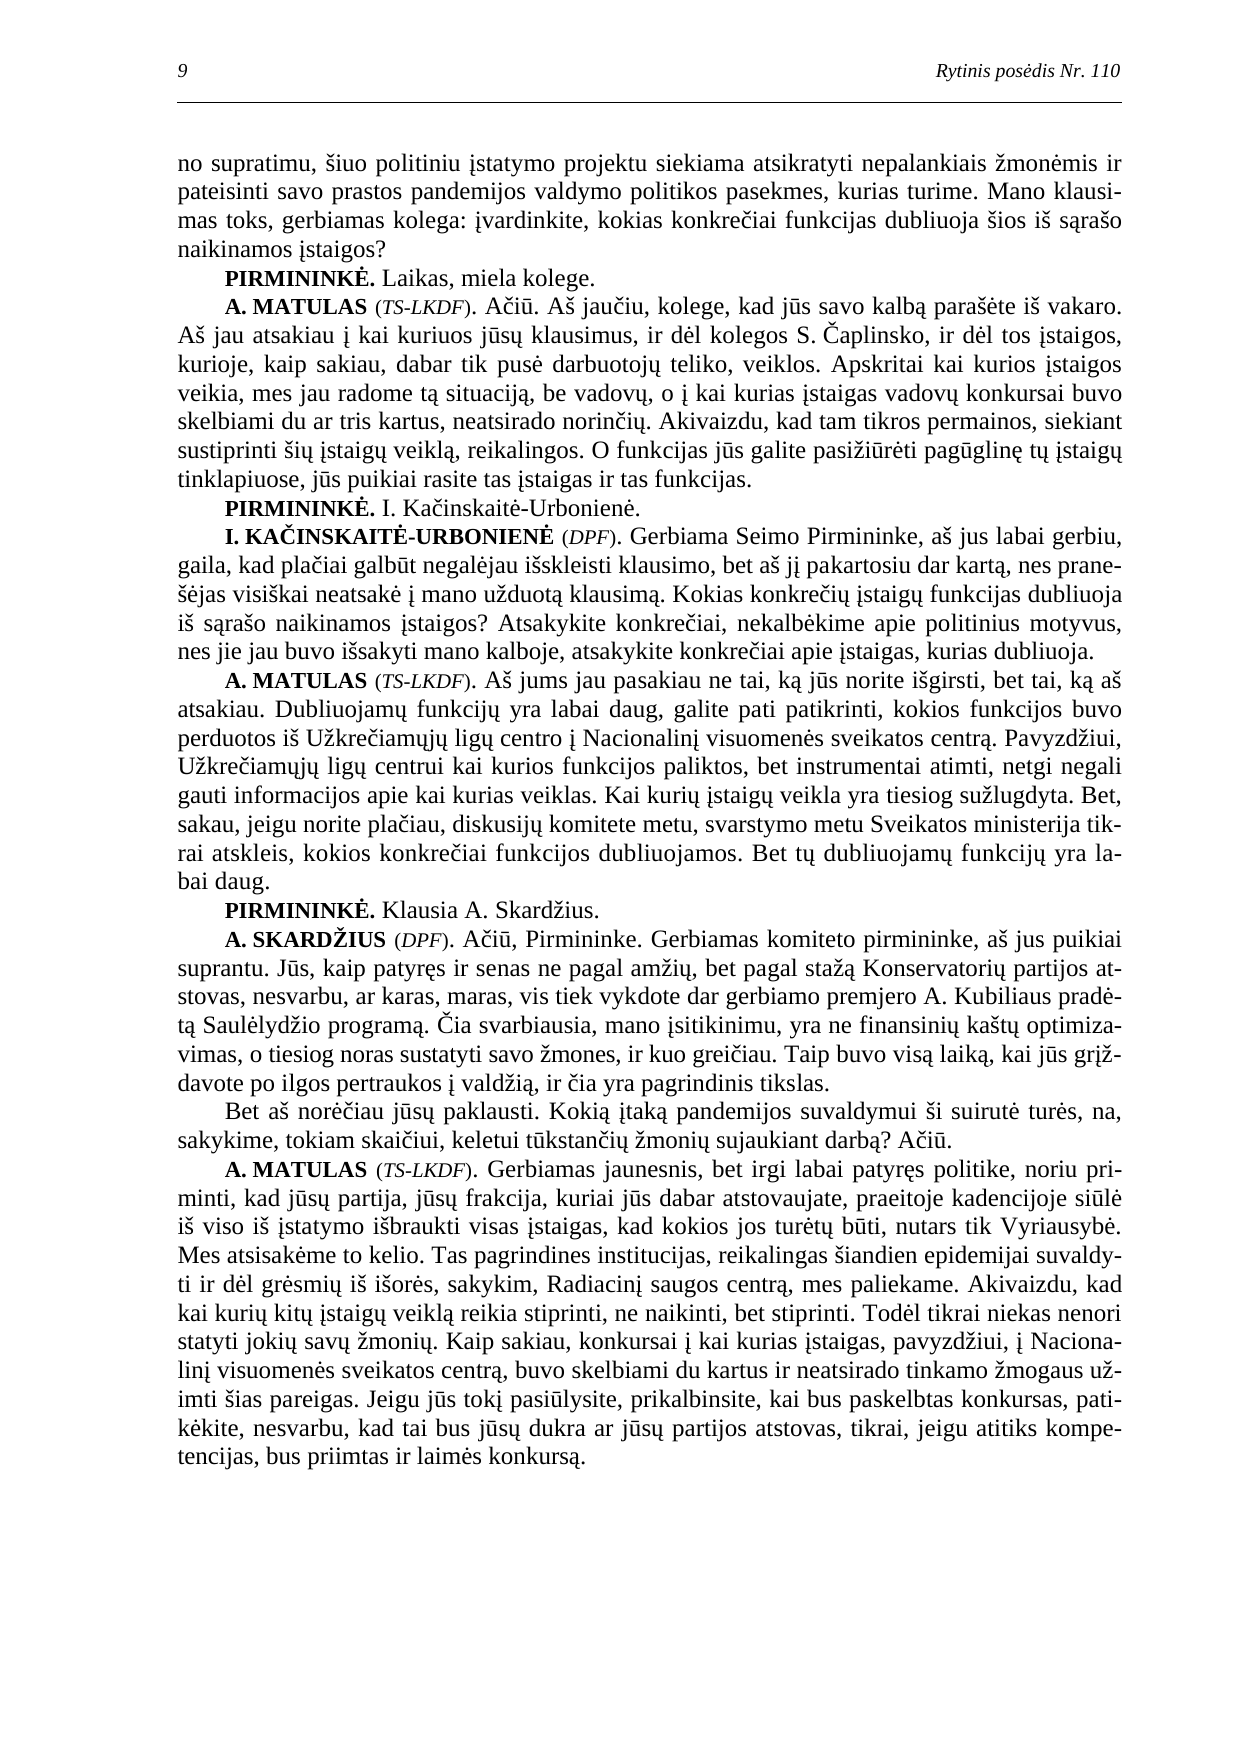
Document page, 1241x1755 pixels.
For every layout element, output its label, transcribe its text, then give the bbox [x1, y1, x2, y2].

text PIRMININKĖ. Klau­sia A. Skar­džius. [177, 895, 1122, 924]
text PIRMININKĖ. I. Ka­čins­kai­tė-Ur­bo­nie­nė. [177, 493, 1122, 521]
text I. KAČINSKAITĖ-URBONIENĖ (DPF). Ger­bia­ma Sei­mo Pir­mi­nin­ke, aš jus la­bai ger­biu, gai­la, kad pla­čiai gal­būt ne­ga­lė­jau iš­skleis­ti klau­si­mo, bet aš jį pa­kar­to­siu dar kar­tą, nes pra­ne­šė­jas vi­siš­kai ne­at­sa­kė į ma­no už­duo­tą klau­si­mą. Ko­kias kon­kre­čių įstai­gų funk­ci­jas dub­liuo­ja iš są­ra­šo nai­ki­na­mos įstai­gos? At­sa­ky­ki­te kon­kre­čiai, ne­kal­bė­ki­me apie po­li­ti­nius mo­ty­vus, nes jie jau bu­vo iš­sa­ky­ti ma­no kal­bo­je, at­sa­ky­ki­te kon­kre­čiai apie įstai­gas, ku­rias dub­liuo­ja. [177, 521, 1122, 665]
text Bet aš no­rė­čiau jū­sų pa­klaus­ti. Ko­kią įta­ką pan­de­mi­jos su­val­dy­mui ši su­iru­tė tu­rės, na, sa­ky­ki­me, to­kiam skai­čiui, ke­le­tui tūks­tan­čių žmo­nių su­jau­kiant dar­bą? Ačiū. [177, 1096, 1122, 1154]
text A. SKARDŽIUS (DPF). Ačiū, Pir­mi­nin­ke. Ger­bia­mas ko­mi­te­to pir­mi­nin­ke, aš jus pui­kiai su­pran­tu. Jūs, kaip pa­ty­ręs ir se­nas ne pa­gal am­žių, bet pa­gal sta­žą Kon­ser­va­to­rių par­ti­jos at­sto­vas, ne­svar­bu, ar ka­ras, ma­ras, vis tiek vyk­do­te dar ger­bia­mo prem­je­ro A. Ku­bi­liaus pra­dė­tą Sau­lė­ly­džio pro­gra­mą. Čia svar­biau­sia, ma­no įsi­ti­ki­ni­mu, yra ne fi­nan­si­nių kaš­tų op­ti­mi­za­vi­mas, o tie­siog no­ras su­sta­ty­ti sa­vo žmo­nes, ir kuo grei­čiau. Taip bu­vo vi­są lai­ką, kai jūs grįž­­da­vo­te po il­gos per­trau­kos į val­džią, ir čia yra pa­grin­di­nis tiks­las. [177, 924, 1122, 1096]
text A. MATULAS (TS-LKDF). Ačiū. Aš jau­čiu, ko­le­ge, kad jūs sa­vo kal­bą pa­ra­šė­te iš va­ka­ro. Aš jau at­sa­kiau į kai ku­riuos jū­sų klau­si­mus, ir dėl ko­le­gos S. Čap­lins­ko, ir dėl tos įstai­gos, ku­rio­je, kaip sa­kiau, da­bar tik pu­sė dar­buo­to­jų te­li­ko, veik­los. Ap­skri­tai kai ku­rios įstai­gos vei­kia, mes jau ra­do­me tą si­tu­a­ci­ją, be va­do­vų, o į kai ku­rias įstai­gas va­do­vų kon­kur­sai bu­vo skel­bia­mi du ar tris kar­tus, ne­at­si­ra­do no­rin­čių. Aki­vaiz­du, kad tam tik­ros per­mai­nos, sie­kiant su­stip­rin­ti šių įstai­gų veik­lą, rei­ka­lin­gos. O funk­ci­jas jūs ga­li­te pa­si­žiū­rė­ti pa­gūg­li­nę tų įstai­gų tin­kla­piuo­se, jūs pui­kiai ra­si­te tas įstai­gas ir tas funk­ci­jas. [177, 291, 1122, 493]
text no su­pra­ti­mu, šiuo po­li­ti­niu įsta­ty­mo pro­jek­tu sie­kia­ma at­si­kra­ty­ti ne­pa­lan­kiais žmo­nė­mis ir pa­tei­sin­ti sa­vo pras­tos pan­de­mi­jos val­dy­mo po­li­ti­kos pa­sek­mes, ku­rias tu­ri­me. Ma­no klau­si­mas toks, ger­bia­mas ko­le­ga: įvar­din­ki­te, ko­kias kon­kre­čiai funk­ci­jas dub­liuo­ja šios iš są­ra­šo nai­ki­na­mos įstai­gos? [177, 148, 1122, 263]
text A. MATULAS (TS-LKDF). Ger­bia­mas jau­nes­nis, bet ir­gi la­bai pa­ty­ręs po­li­ti­ke, no­riu pri­min­ti, kad jū­sų par­ti­ja, jū­sų frak­ci­ja, ku­riai jūs da­bar at­sto­vau­ja­te, pra­ei­to­je ka­den­ci­jo­je siū­lė iš vi­so iš įsta­ty­mo iš­brauk­ti vi­sas įstai­gas, kad ko­kios jos tu­rė­tų bū­ti, nu­tars tik Vy­riau­sy­bė. Mes at­si­sa­kė­me to ke­lio. Tas pa­grin­di­nes ins­ti­tu­ci­jas, rei­ka­lin­gas šian­dien epi­de­mi­jai su­val­dy­ti ir dėl grės­mių iš iš­orės, sa­ky­kim, Ra­dia­ci­nį sau­gos cen­trą, mes pa­lie­ka­me. Aki­vaiz­du, kad kai ku­rių ki­tų įstai­gų veik­lą rei­kia stip­rin­ti, ne nai­kin­ti, bet stip­rin­ti. To­dėl tik­rai nie­kas ne­no­ri sta­ty­ti jo­kių sa­vų žmo­nių. Kaip sa­kiau, kon­kur­sai į kai ku­rias įstai­gas, pa­vyz­džiui, į Na­cio­na­li­nį vi­suo­me­nės svei­ka­tos cen­trą, bu­vo skel­bia­mi du kar­tus ir ne­at­si­ra­do tin­ka­mo žmo­gaus už­im­ti šias pa­rei­gas. Jei­gu jūs to­kį pa­siū­ly­si­te, pri­kal­bin­si­te, kai bus pa­skelb­tas kon­kur­sas, pa­ti­kė­ki­te, ne­svar­bu, kad tai bus jū­sų duk­ra ar jū­sų par­ti­jos at­sto­vas, tik­rai, jei­gu ati­tiks kom­pe­ten­ci­jas, bus pri­im­tas ir lai­mės kon­kur­są. [177, 1154, 1122, 1470]
text A. MATULAS (TS-LKDF). Aš jums jau pa­sa­kiau ne tai, ką jūs no­ri­te iš­girs­ti, bet tai, ką aš at­sa­kiau. Dub­liuo­ja­mų funk­ci­jų yra la­bai daug, ga­li­te pa­ti pa­tik­rin­ti, ko­kios funk­ci­jos bu­vo per­duo­tos iš Už­kre­čia­mų­jų li­gų cen­tro į Na­cio­na­li­nį vi­suo­me­nės svei­ka­tos cen­trą. Pa­vyz­džiui, Už­kre­čia­mų­jų li­gų cen­trui kai ku­rios funk­ci­jos pa­lik­tos, bet in­stru­men­tai at­im­ti, net­gi ne­ga­li gau­ti in­for­ma­ci­jos apie kai ku­rias veik­las. Kai ku­rių įstai­gų veik­la yra tie­siog suž­lug­dy­ta. Bet, sa­kau, jei­gu no­ri­te pla­čiau, dis­ku­si­jų ko­mi­te­te me­tu, svars­ty­mo me­tu Svei­ka­tos mi­nis­te­ri­ja tik­rai at­skleis, ko­kios kon­kre­čiai funk­ci­jos dub­liuo­ja­mos. Bet tų dub­liuo­ja­mų funk­ci­jų yra la­bai daug. [177, 665, 1122, 895]
text PIRMININKĖ. Lai­kas, mie­la ko­le­ge. [177, 263, 1122, 291]
